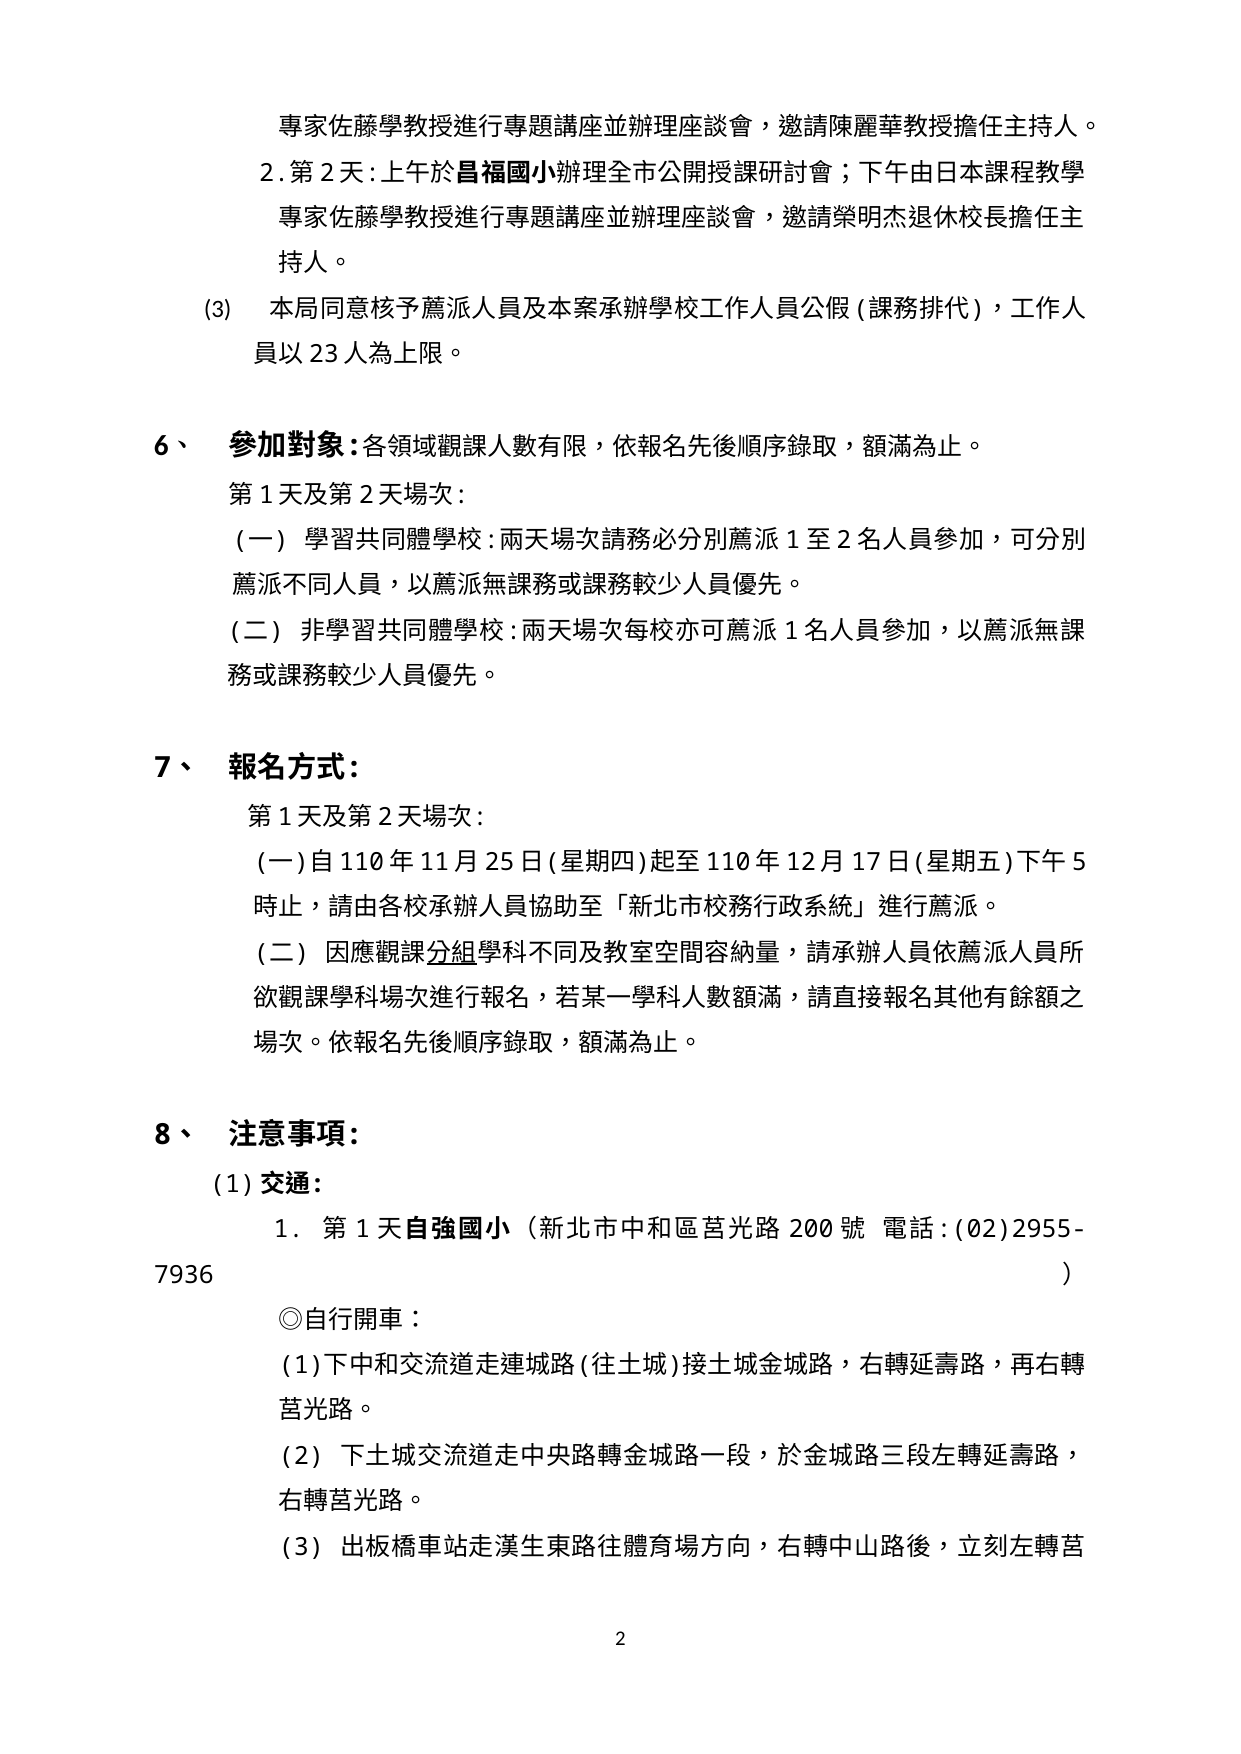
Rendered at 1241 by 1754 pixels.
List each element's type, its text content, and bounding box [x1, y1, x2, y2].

text (二) 因應觀課分組學科不同及教室空間容納量，請承辦人員依薦派人員所欲觀課學科場次進行報名，若某一學科人數額滿，請直接報名其他有餘額之場次。依報名先後順序錄取，額滿為止。 [253, 932, 1087, 1059]
text (2) 下土城交流道走中央路轉金城路一段，於金城路三段左轉延壽路，右轉莒光路。 [278, 1435, 1087, 1517]
text (3) 出板橋車站走漢生東路往體育場方向，右轉中山路後，立刻左轉莒 [278, 1526, 1087, 1562]
text 第1天及第2天場次: [228, 474, 1087, 510]
text 2.第2天:上午於昌福國小辦理全市公開授課研討會；下午由日本課程教學專家佐藤學教授進行專題講座並辦理座談會，邀請榮明杰退休校長擔任主持人。 [228, 152, 1087, 279]
list 注意事項: [153, 1111, 1087, 1153]
list 報名方式: [153, 743, 1087, 786]
list 參加對象:各領域觀課人數有限，依報名先後順序錄取，額滿為止。 [153, 421, 1087, 464]
text 1.第1天:上午於自強國小辦理全市公開授課研討會；下午由日本課程教學專家佐藤學教授進行專題講座並辦理座談會，邀請陳麗華教授擔任主持人。 [228, 107, 1087, 143]
text (一) 學習共同體學校:兩天場次請務必分別薦派1至2名人員參加，可分別薦派不同人員，以薦派無課務或課務較少人員優先。 [232, 519, 1087, 601]
text 第1天及第2天場次: [247, 796, 1087, 832]
text (1)下中和交流道走連城路(往土城)接土城金城路，右轉延壽路，再右轉莒光路。 [278, 1345, 1087, 1426]
text (二) 非學習共同體學校:兩天場次每校亦可薦派1名人員參加，以薦派無課務或課務較少人員優先。 [227, 610, 1087, 692]
text (一)自110年11月25日(星期四)起至110年12月17日(星期五)下午5時止，請由各校承辦人員協助至「新北市校務行政系統」進行薦派。 [253, 841, 1087, 923]
text 1. 第1天自強國小（新北市中和區莒光路200號 電話:(02)2955-7936） ◎自行開車： [153, 1209, 1087, 1336]
list 交通: [210, 1163, 1087, 1200]
list 本局同意核予薦派人員及本案承辦學校工作人員公假(課務排代)，工作人員以23人為上限。 [203, 288, 1087, 370]
